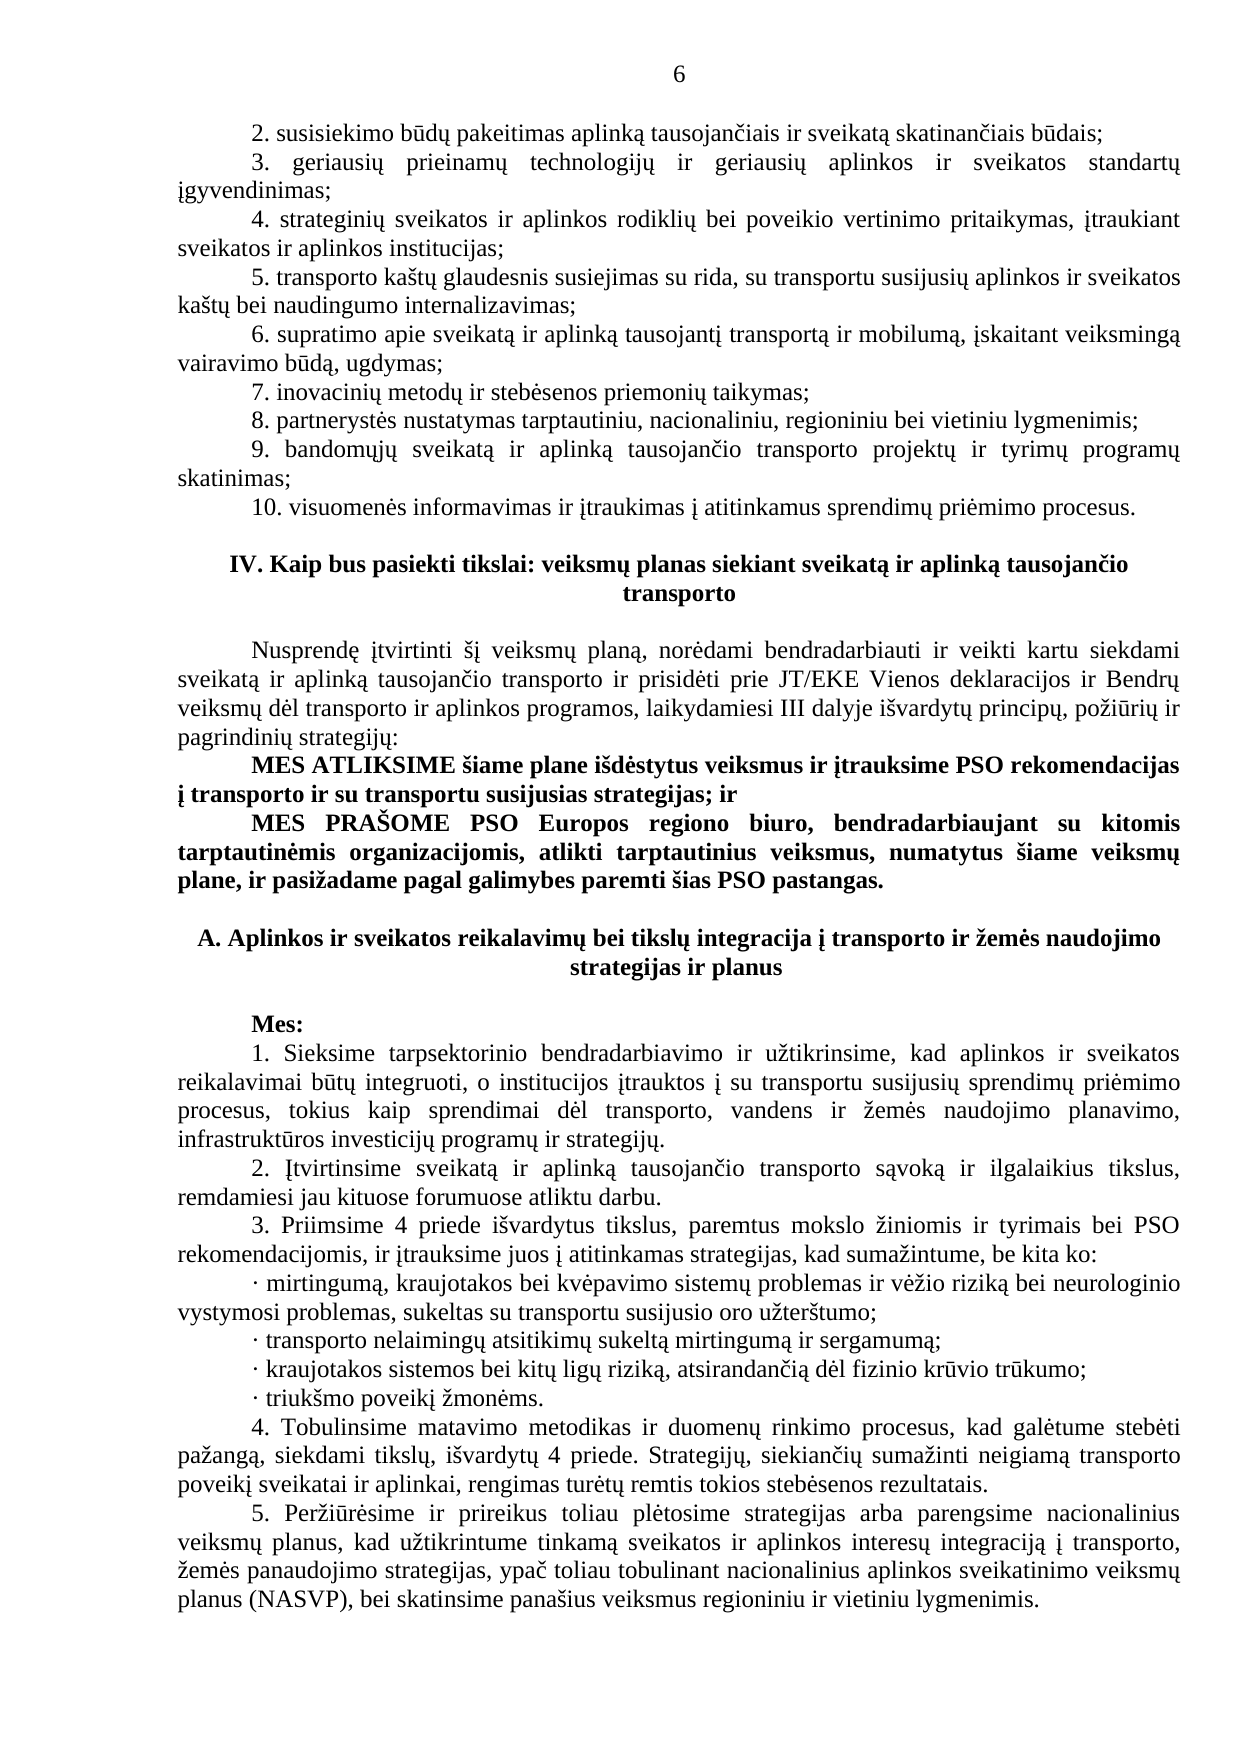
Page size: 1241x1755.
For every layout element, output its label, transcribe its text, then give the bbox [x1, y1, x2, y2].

text 7. inovacinių metodų ir stebėsenos priemonių taikymas; [177, 377, 1181, 406]
text 8. partnerystės nustatymas tarptautiniu, nacionaliniu, regioniniu bei vietiniu lygmenimis; [177, 406, 1181, 434]
text 9. bandomųjų sveikatą ir aplinką tausojančio transporto projektų ir tyrimų programų skatinimas; [177, 434, 1181, 492]
text 3. geriausių prieinamų technologijų ir geriausių aplinkos ir sveikatos standartų įgyvendinimas; [177, 147, 1181, 204]
text Mes: [177, 1009, 1181, 1038]
text 5. transporto kaštų glaudesnis susiejimas su rida, su transportu susijusių aplinkos ir sveikatos kaštų bei naudingumo internalizavimas; [177, 262, 1181, 319]
text · kraujotakos sistemos bei kitų ligų riziką, atsirandančią dėl fizinio krūvio trūkumo; [177, 1354, 1181, 1383]
text Nusprendę įtvirtinti šį veiksmų planą, norėdami bendradarbiauti ir veikti kartu siekdami sveikatą ir aplinką tausojančio transporto ir prisidėti prie JT/EKE Vienos deklaracijos ir Bendrų veiksmų dėl transporto ir aplinkos programos, laikydamiesi III dalyje išvardytų principų, požiūrių ir pagrindinių strategijų: [177, 636, 1181, 751]
text IV. Kaip bus pasiekti tikslai: veiksmų planas siekiant sveikatą ir aplinką tausojančio transporto [177, 549, 1181, 607]
text 5. Peržiūrėsime ir prireikus toliau plėtosime strategijas arba parengsime nacionalinius veiksmų planus, kad užtikrintume tinkamą sveikatos ir aplinkos interesų integraciją į transporto, žemės panaudojimo strategijas, ypač toliau tobulinant nacionalinius aplinkos sveikatinimo veiksmų planus (NASVP), bei skatinsime panašius veiksmus regioniniu ir vietiniu lygmenimis. [177, 1498, 1181, 1613]
text · triukšmo poveikį žmonėms. [177, 1383, 1181, 1412]
text 2. Įtvirtinsime sveikatą ir aplinką tausojančio transporto sąvoką ir ilgalaikius tikslus, remdamiesi jau kituose forumuose atliktu darbu. [177, 1153, 1181, 1211]
text MES PRAŠOME PSO Europos regiono biuro, bendradarbiaujant su kitomis tarptautinėmis organizacijomis, atlikti tarptautinius veiksmus, numatytus šiame veiksmų plane, ir pasižadame pagal galimybes paremti šias PSO pastangas. [177, 808, 1181, 894]
text MES ATLIKSIME šiame plane išdėstytus veiksmus ir įtrauksime PSO rekomendacijas į transporto ir su transportu susijusias strategijas; ir [177, 751, 1181, 808]
text 6. supratimo apie sveikatą ir aplinką tausojantį transportą ir mobilumą, įskaitant veiksmingą vairavimo būdą, ugdymas; [177, 319, 1181, 377]
text 4. strateginių sveikatos ir aplinkos rodiklių bei poveikio vertinimo pritaikymas, įtraukiant sveikatos ir aplinkos institucijas; [177, 204, 1181, 262]
text 3. Priimsime 4 priede išvardytus tikslus, paremtus mokslo žiniomis ir tyrimais bei PSO rekomendacijomis, ir įtrauksime juos į atitinkamas strategijas, kad sumažintume, be kita ko: [177, 1211, 1181, 1268]
text 1. Sieksime tarpsektorinio bendradarbiavimo ir užtikrinsime, kad aplinkos ir sveikatos reikalavimai būtų integruoti, o institucijos įtrauktos į su transportu susijusių sprendimų priėmimo procesus, tokius kaip sprendimai dėl transporto, vandens ir žemės naudojimo planavimo, infrastruktūros investicijų programų ir strategijų. [177, 1038, 1181, 1153]
text A. Aplinkos ir sveikatos reikalavimų bei tikslų integracija į transporto ir žemės naudojimo strategijas ir planus [177, 923, 1181, 981]
text · mirtingumą, kraujotakos bei kvėpavimo sistemų problemas ir vėžio riziką bei neurologinio vystymosi problemas, sukeltas su transportu susijusio oro užterštumo; [177, 1268, 1181, 1326]
text 4. Tobulinsime matavimo metodikas ir duomenų rinkimo procesus, kad galėtume stebėti pažangą, siekdami tikslų, išvardytų 4 priede. Strategijų, siekiančių sumažinti neigiamą transporto poveikį sveikatai ir aplinkai, rengimas turėtų remtis tokios stebėsenos rezultatais. [177, 1412, 1181, 1498]
text 2. susisiekimo būdų pakeitimas aplinką tausojančiais ir sveikatą skatinančiais būdais; [177, 118, 1181, 147]
text · transporto nelaimingų atsitikimų sukeltą mirtingumą ir sergamumą; [177, 1326, 1181, 1354]
text 10. visuomenės informavimas ir įtraukimas į atitinkamus sprendimų priėmimo procesus. [177, 492, 1181, 521]
